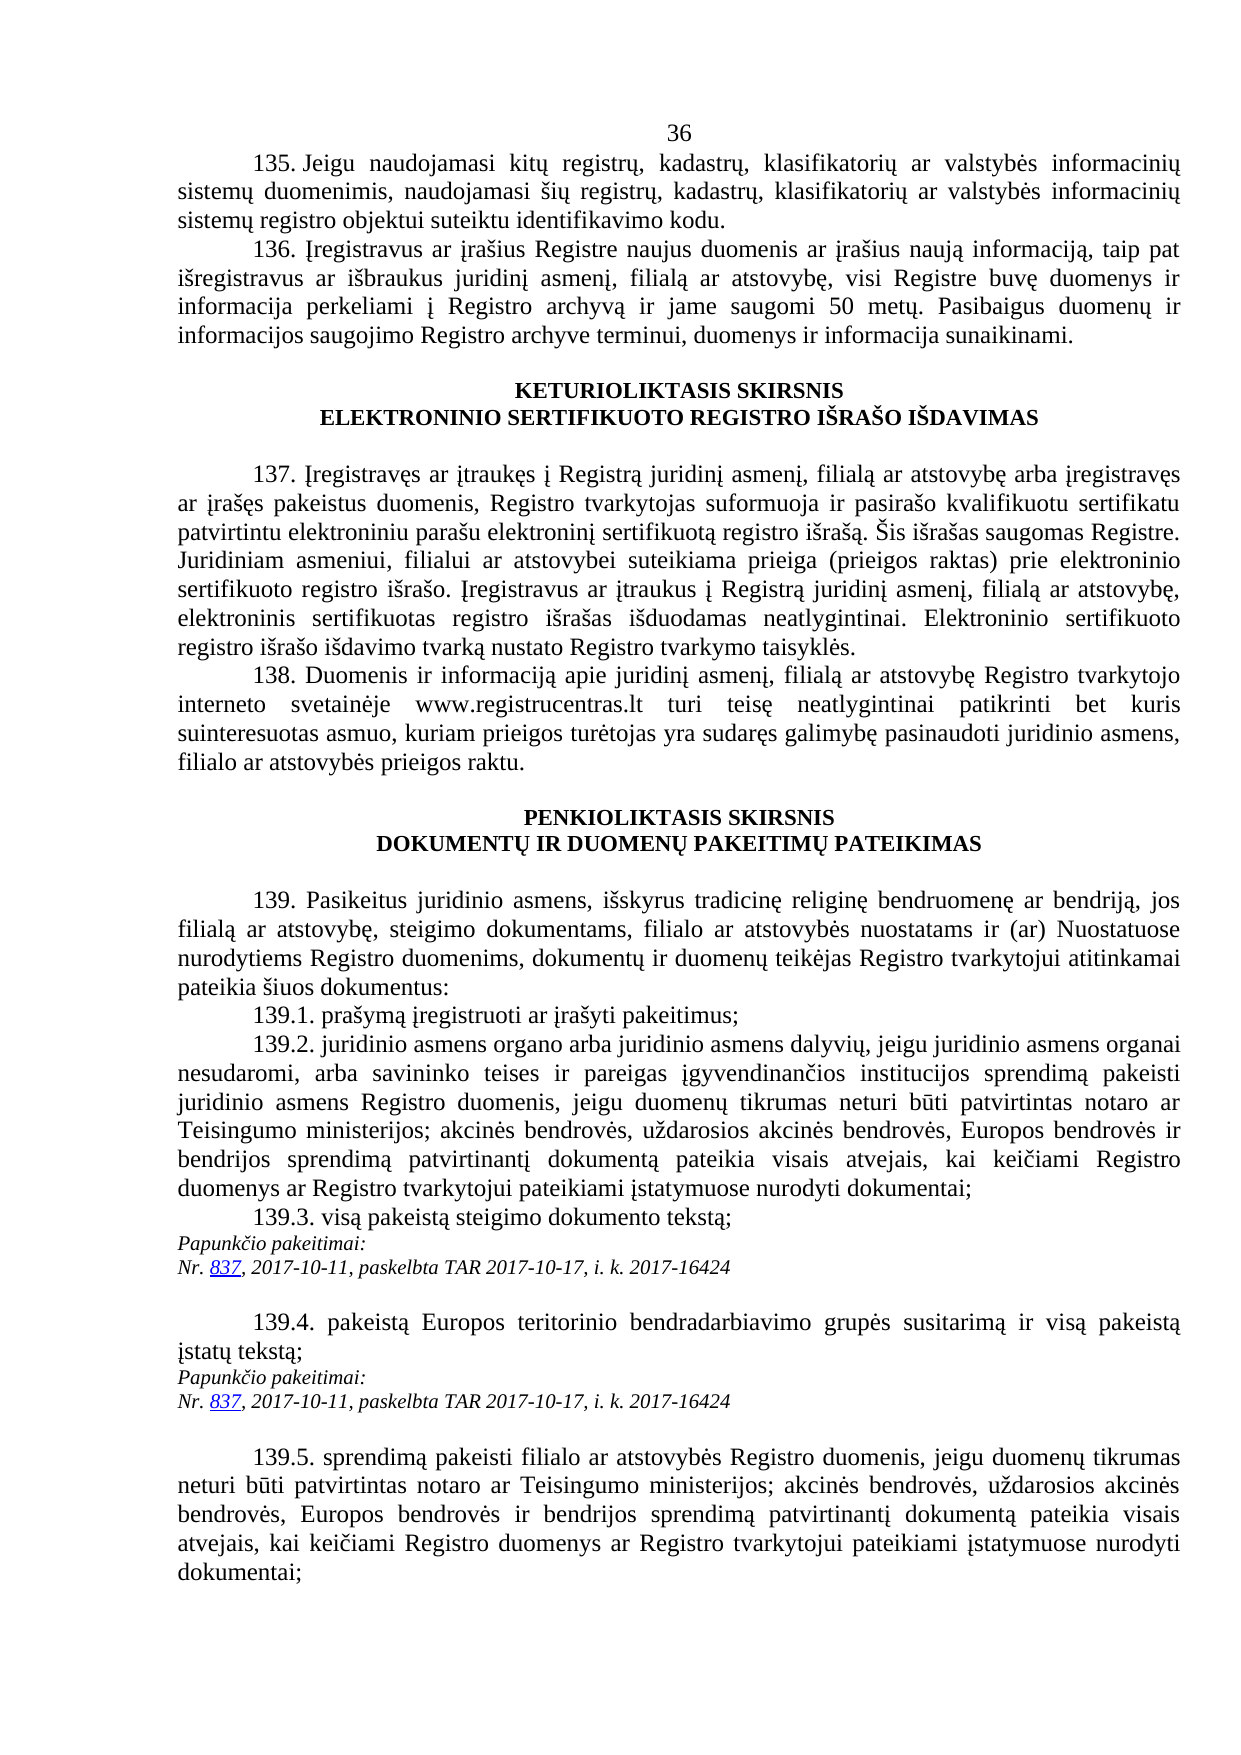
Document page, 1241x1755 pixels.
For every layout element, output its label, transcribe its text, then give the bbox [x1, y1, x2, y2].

text KETURIOLIKTASIS SKIRSNIS [177, 378, 1181, 404]
text 139.4. pakeistą Europos teritorinio bendradarbiavimo grupės susitarimą ir visą pakeistą įstatų tekstą; [177, 1307, 1181, 1365]
text Nr. 837, 2017-10-11, paskelbta TAR 2017-10-17, i. k. 2017-16424 [177, 1254, 1181, 1279]
text 139.5. sprendimą pakeisti filialo ar atstovybės Registro duomenis, jeigu duomenų tikrumas neturi būti patvirtintas notaro ar Teisingumo ministerijos; akcinės bendrovės, uždarosios akcinės bendrovės, Europos bendrovės ir bendrijos sprendimą patvirtinantį dokumentą pateikia visais atvejais, kai keičiami Registro duomenys ar Registro tvarkytojui pateikiami įstatymuose nurodyti dokumentai; [177, 1442, 1181, 1586]
text 137. Įregistravęs ar įtraukęs į Registrą juridinį asmenį, filialą ar atstovybę arba įregistravęs ar įrašęs pakeistus duomenis, Registro tvarkytojas suformuoja ir pasirašo kvalifikuotu sertifikatu patvirtintu elektroniniu parašu elektroninį sertifikuotą registro išrašą. Šis išrašas saugomas Registre. Juridiniam asmeniui, filialui ar atstovybei suteikiama prieiga (prieigos raktas) prie elektroninio sertifikuoto registro išrašo. Įregistravus ar įtraukus į Registrą juridinį asmenį, filialą ar atstovybę, elektroninis sertifikuotas registro išrašas išduodamas neatlygintinai. Elektroninio sertifikuoto registro išrašo išdavimo tvarką nustato Registro tvarkymo taisyklės. [177, 459, 1181, 660]
text 139. Pasikeitus juridinio asmens, išskyrus tradicinę religinę bendruomenę ar bendriją, jos filialą ar atstovybę, steigimo dokumentams, filialo ar atstovybės nuostatams ir (ar) Nuostatuose nurodytiems Registro duomenims, dokumentų ir duomenų teikėjas Registro tvarkytojui atitinkamai pateikia šiuos dokumentus: [177, 886, 1181, 1001]
text 138. Duomenis ir informaciją apie juridinį asmenį, filialą ar atstovybę Registro tvarkytojo interneto svetainėje www.registrucentras.lt turi teisę neatlygintinai patikrinti bet kuris suinteresuotas asmuo, kuriam prieigos turėtojas yra sudaręs galimybę pasinaudoti juridinio asmens, filialo ar atstovybės prieigos raktu. [177, 660, 1181, 775]
text 136. Įregistravus ar įrašius Registre naujus duomenis ar įrašius naują informaciją, taip pat išregistravus ar išbraukus juridinį asmenį, filialą ar atstovybę, visi Registre buvę duomenys ir informacija perkeliami į Registro archyvą ir jame saugomi 50 metų. Pasibaigus duomenų ir informacijos saugojimo Registro archyve terminui, duomenys ir informacija sunaikinami. [177, 234, 1181, 349]
text ELEKTRONINIO SERTIFIKUOTO REGISTRO IŠRAŠO IŠDAVIMAS [177, 404, 1181, 430]
text DOKUMENTŲ IR DUOMENŲ PAKEITIMŲ PATEIKIMAS [177, 830, 1181, 857]
text Papunkčio pakeitimai: [177, 1365, 1181, 1389]
text PENKIOLIKTASIS SKIRSNIS [177, 804, 1181, 830]
text 139.2. juridinio asmens organo arba juridinio asmens dalyvių, jeigu juridinio asmens organai nesudaromi, arba savininko teises ir pareigas įgyvendinančios institucijos sprendimą pakeisti juridinio asmens Registro duomenis, jeigu duomenų tikrumas neturi būti patvirtintas notaro ar Teisingumo ministerijos; akcinės bendrovės, uždarosios akcinės bendrovės, Europos bendrovės ir bendrijos sprendimą patvirtinantį dokumentą pateikia visais atvejais, kai keičiami Registro duomenys ar Registro tvarkytojui pateikiami įstatymuose nurodyti dokumentai; [177, 1029, 1181, 1202]
text 139.3. visą pakeistą steigimo dokumento tekstą; [177, 1202, 1181, 1231]
text Nr. 837, 2017-10-11, paskelbta TAR 2017-10-17, i. k. 2017-16424 [177, 1389, 1181, 1413]
text Papunkčio pakeitimai: [177, 1231, 1181, 1254]
text 135. Jeigu naudojamasi kitų registrų, kadastrų, klasifikatorių ar valstybės informacinių sistemų duomenimis, naudojamasi šių registrų, kadastrų, klasifikatorių ar valstybės informacinių sistemų registro objektui suteiktu identifikavimo kodu. [177, 148, 1181, 234]
text 139.1. prašymą įregistruoti ar įrašyti pakeitimus; [177, 1001, 1181, 1029]
